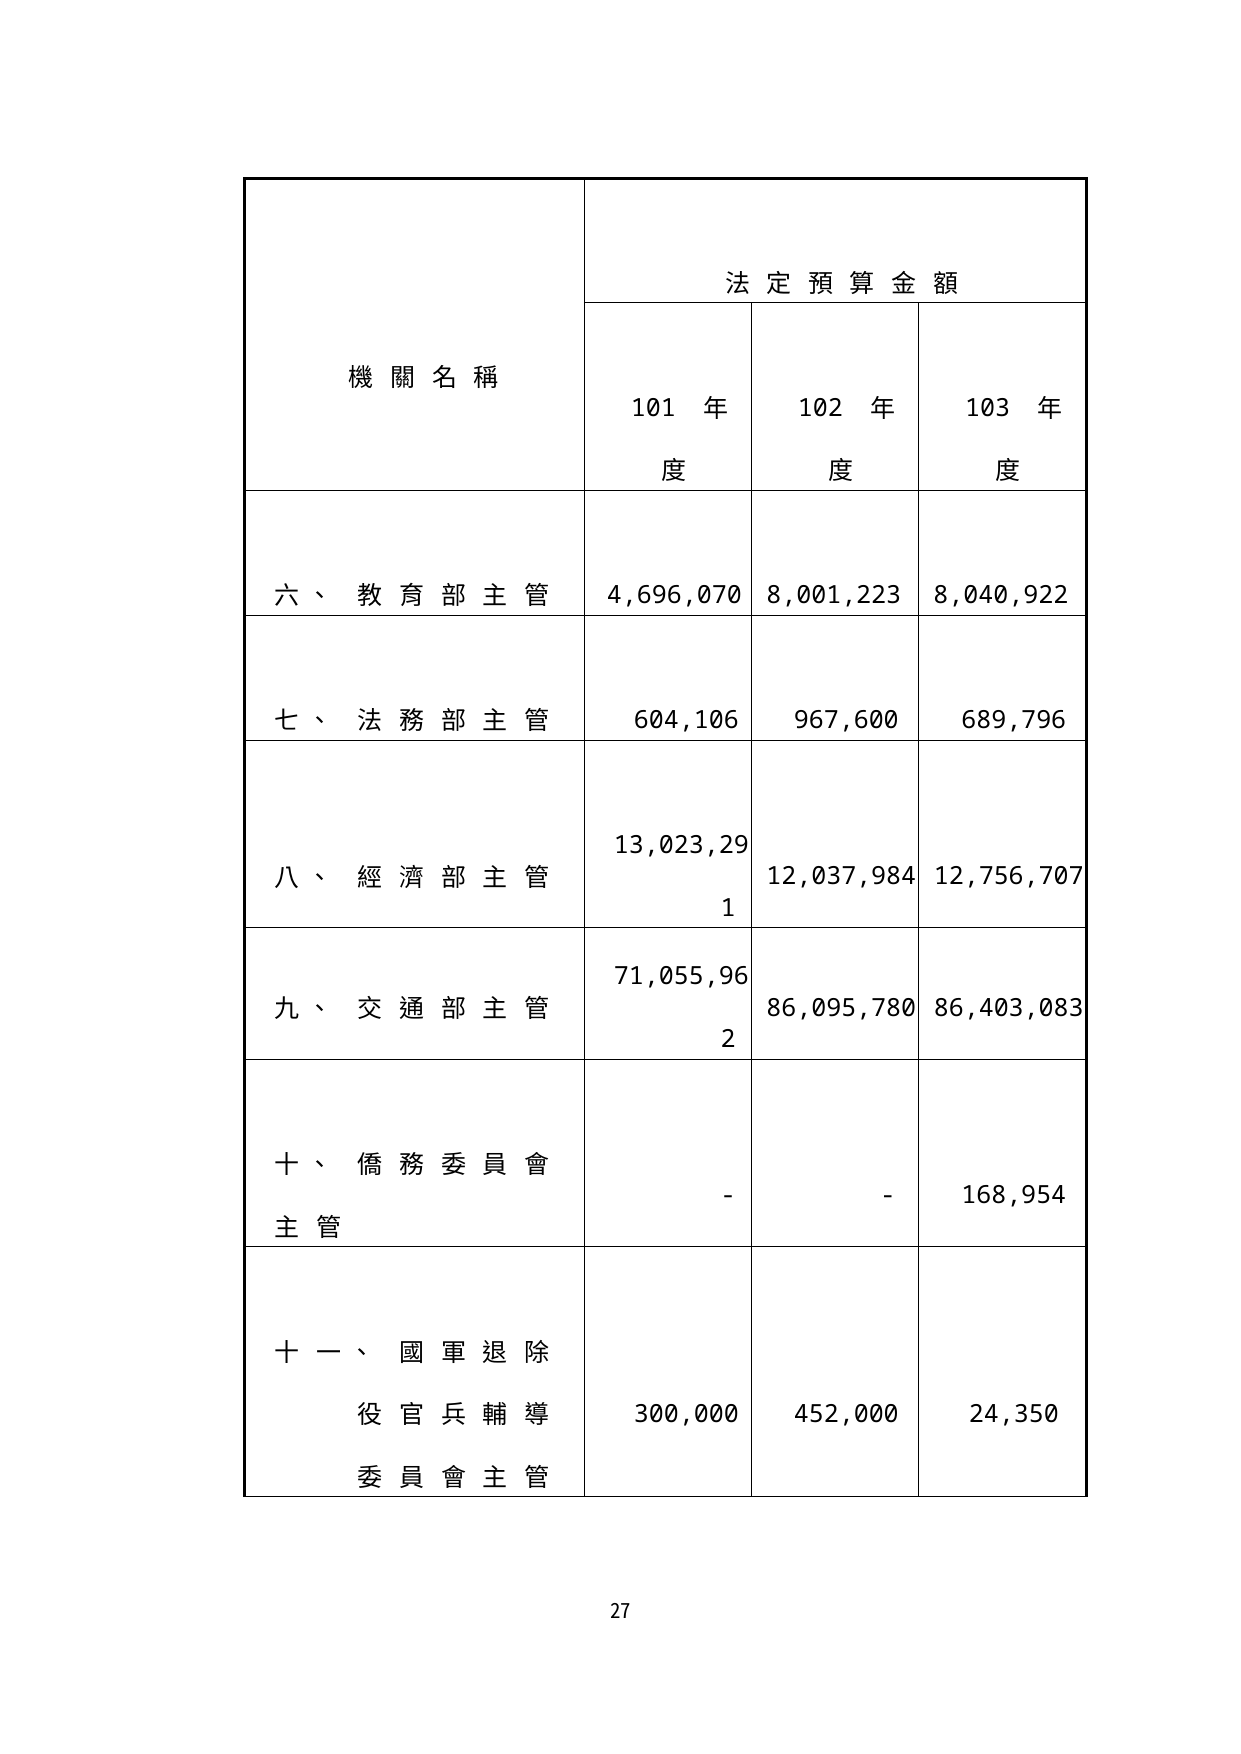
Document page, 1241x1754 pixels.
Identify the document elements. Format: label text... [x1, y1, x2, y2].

table_cell 103年度 [919, 303, 1085, 490]
table_cell 九、交通部主管 [246, 928, 584, 1058]
table_cell 71,055,962 [585, 928, 751, 1058]
table_cell 十、僑務委員會主管 [246, 1060, 584, 1246]
table_header 機關名稱 [246, 180, 584, 490]
table_cell 86,095,780 [752, 928, 918, 1058]
table_cell 八、經濟部主管 [246, 741, 584, 927]
table_cell 七、法務部主管 [246, 616, 584, 740]
table_cell 102年度 [752, 303, 918, 490]
table_cell 86,403,083 [919, 928, 1085, 1058]
table_cell 8,001,223 [752, 491, 918, 615]
table_cell 4,696,070 [585, 491, 751, 615]
table_cell 12,756,707 [919, 741, 1085, 927]
table_cell 101年度 [585, 303, 751, 490]
table_cell 967,600 [752, 616, 918, 740]
table_cell 十一、國軍退除役官兵輔導委員會主管 [246, 1247, 584, 1496]
table_cell 13,023,291 [585, 741, 751, 927]
table_cell 8,040,922 [919, 491, 1085, 615]
table_cell - [752, 1060, 918, 1246]
table_cell 452,000 [752, 1247, 918, 1496]
table_cell 168,954 [919, 1060, 1085, 1246]
table_cell 六、教育部主管 [246, 491, 584, 615]
table_cell 604,106 [585, 616, 751, 740]
table_cell 24,350 [919, 1247, 1085, 1496]
table_cell 12,037,984 [752, 741, 918, 927]
table_cell - [585, 1060, 751, 1246]
table_cell 300,000 [585, 1247, 751, 1496]
table_header 法定預算金額 [585, 180, 1085, 302]
table_cell 689,796 [919, 616, 1085, 740]
